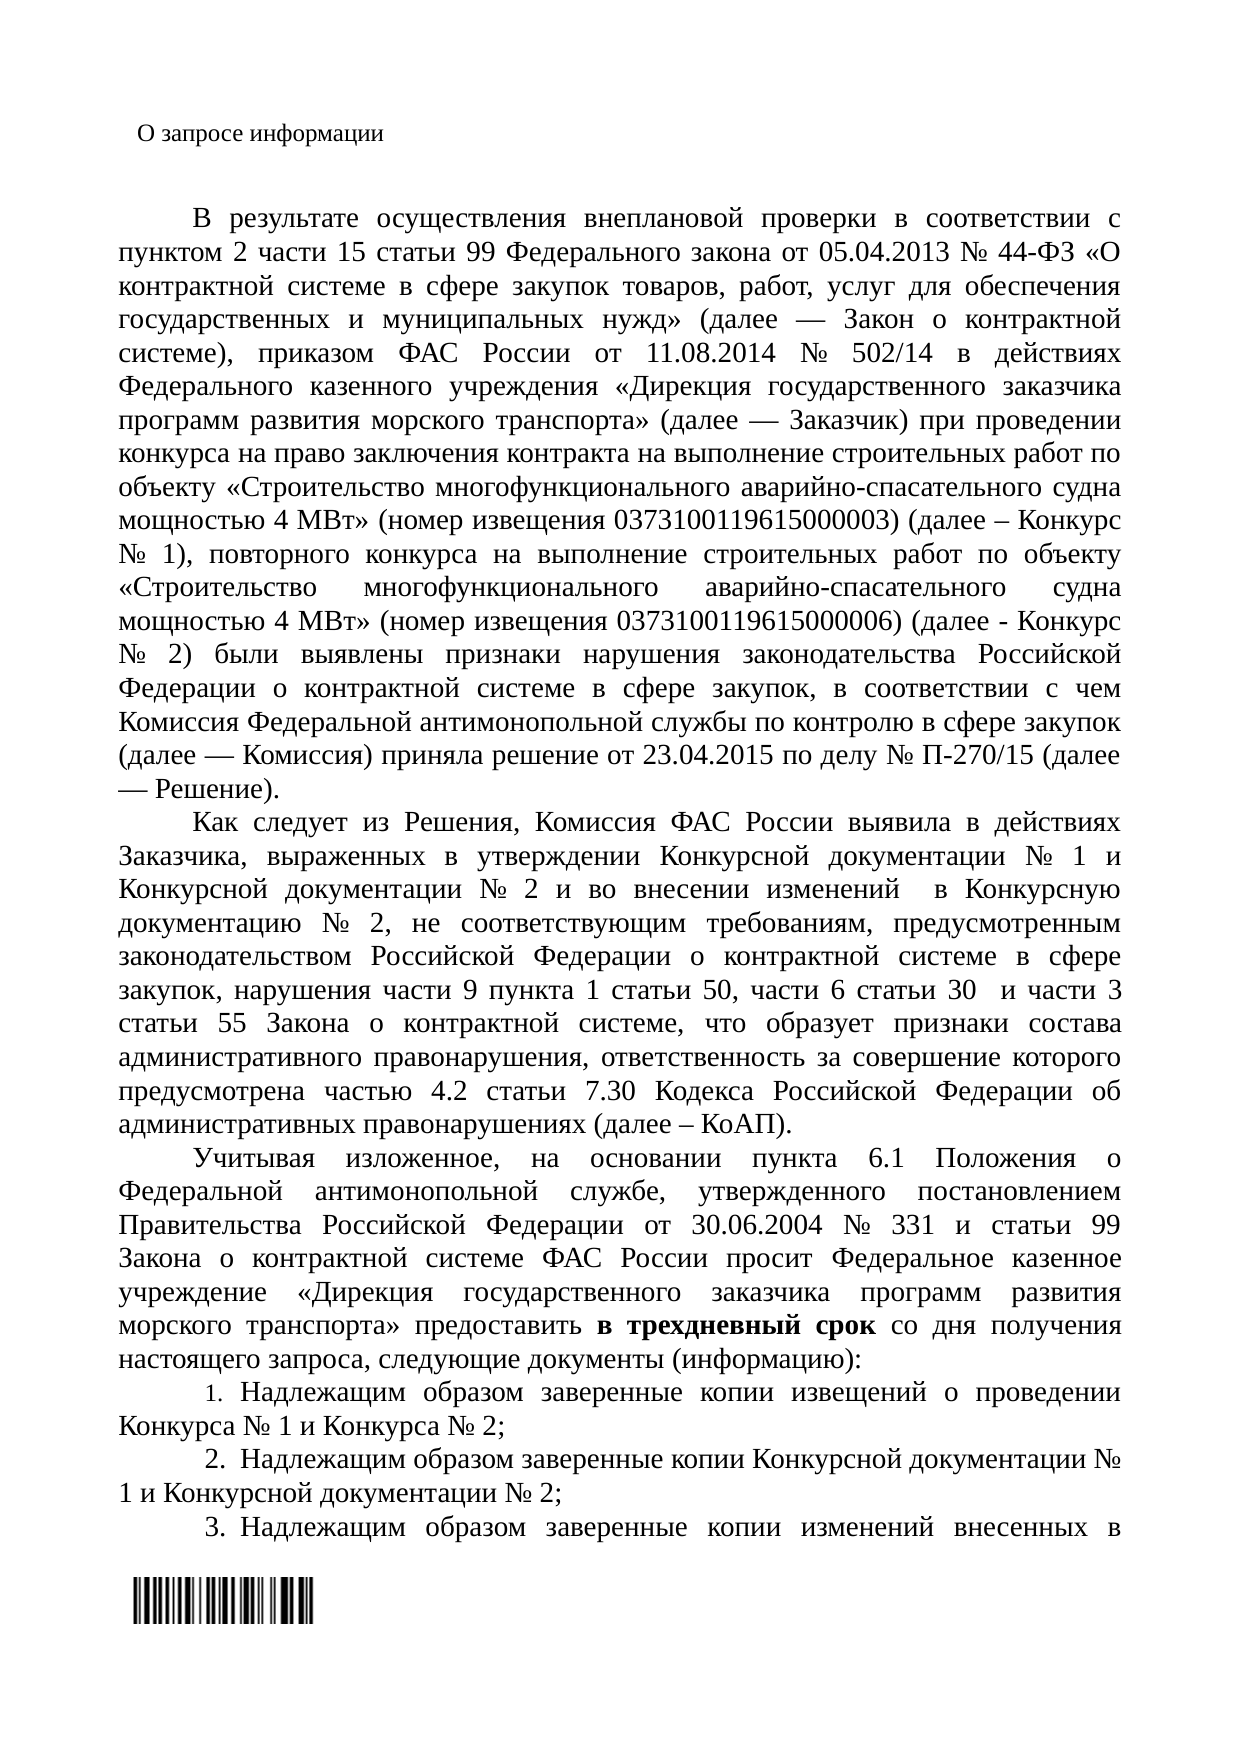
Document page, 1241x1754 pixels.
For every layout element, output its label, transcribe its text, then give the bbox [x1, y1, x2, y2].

text Учитывая изложенное, на основании пункта 6.1 Положения о Федеральной антимонопольной службе, утвержденного постановлением Правительства Российской Федерации от 30.06.2004 № 331 и статьи 99 Закона о контрактной системе ФАС России просит Федеральное казенное учреждение «Дирекция государственного заказчика программ развития морского транспорта» предоставить в трехдневный срок со дня получения настоящего запроса, следующие документы (информацию): [118, 1140, 1122, 1374]
list Надлежащим образом заверенные копии изменений внесенных в [118, 1509, 1122, 1542]
text В результате осуществления внеплановой проверки в соответствии с пунктом 2 части 15 статьи 99 Федерального закона от 05.04.2013 № 44-ФЗ «О контрактной системе в сфере закупок товаров, работ, услуг для обеспечения государственных и муниципальных нужд» (далее — Закон о контрактной системе), приказом ФАС России от 11.08.2014 № 502/14 в действиях Федерального казенного учреждения «Дирекция государственного заказчика программ развития морского транспорта» (далее — Заказчик) при проведении конкурса на право заключения контракта на выполнение строительных работ по объекту «Строительство многофункционального аварийно-спасательного судна мощностью 4 МВт» (номер извещения 0373100119615000003) (далее – Конкурс № 1), повторного конкурса на выполнение строительных работ по объекту «Строительство многофункционального аварийно-спасательного судна мощностью 4 МВт» (номер извещения 0373100119615000006) (далее - Конкурс № 2) были выявлены признаки нарушения законодательства Российской Федерации о контрактной системе в сфере закупок, в соответствии с чем Комиссия Федеральной антимонопольной службы по контролю в сфере закупок (далее — Комиссия) приняла решение от 23.04.2015 по делу № П-270/15 (далее — Решение). [118, 201, 1122, 804]
list Надлежащим образом заверенные копии Конкурсной документации № 1 и Конкурсной документации № 2; [118, 1442, 1122, 1509]
picture [118, 1577, 331, 1624]
text О запросе информации [118, 118, 1122, 147]
list Надлежащим образом заверенные копии извещений о проведении Конкурса № 1 и Конкурса № 2; [118, 1374, 1122, 1442]
text Как следует из Решения, Комиссия ФАС России выявила в действиях Заказчика, выраженных в утверждении Конкурсной документации № 1 и Конкурсной документации № 2 и во внесении изменений в Конкурсную документацию № 2, не соответствующим требованиям, предусмотренным законодательством Российской Федерации о контрактной системе в сфере закупок, нарушения части 9 пункта 1 статьи 50, части 6 статьи 30 и части 3 статьи 55 Закона о контрактной системе, что образует признаки состава административного правонарушения, ответственность за совершение которого предусмотрена частью 4.2 статьи 7.30 Кодекса Российской Федерации об административных правонарушениях (далее – КоАП). [118, 804, 1122, 1140]
